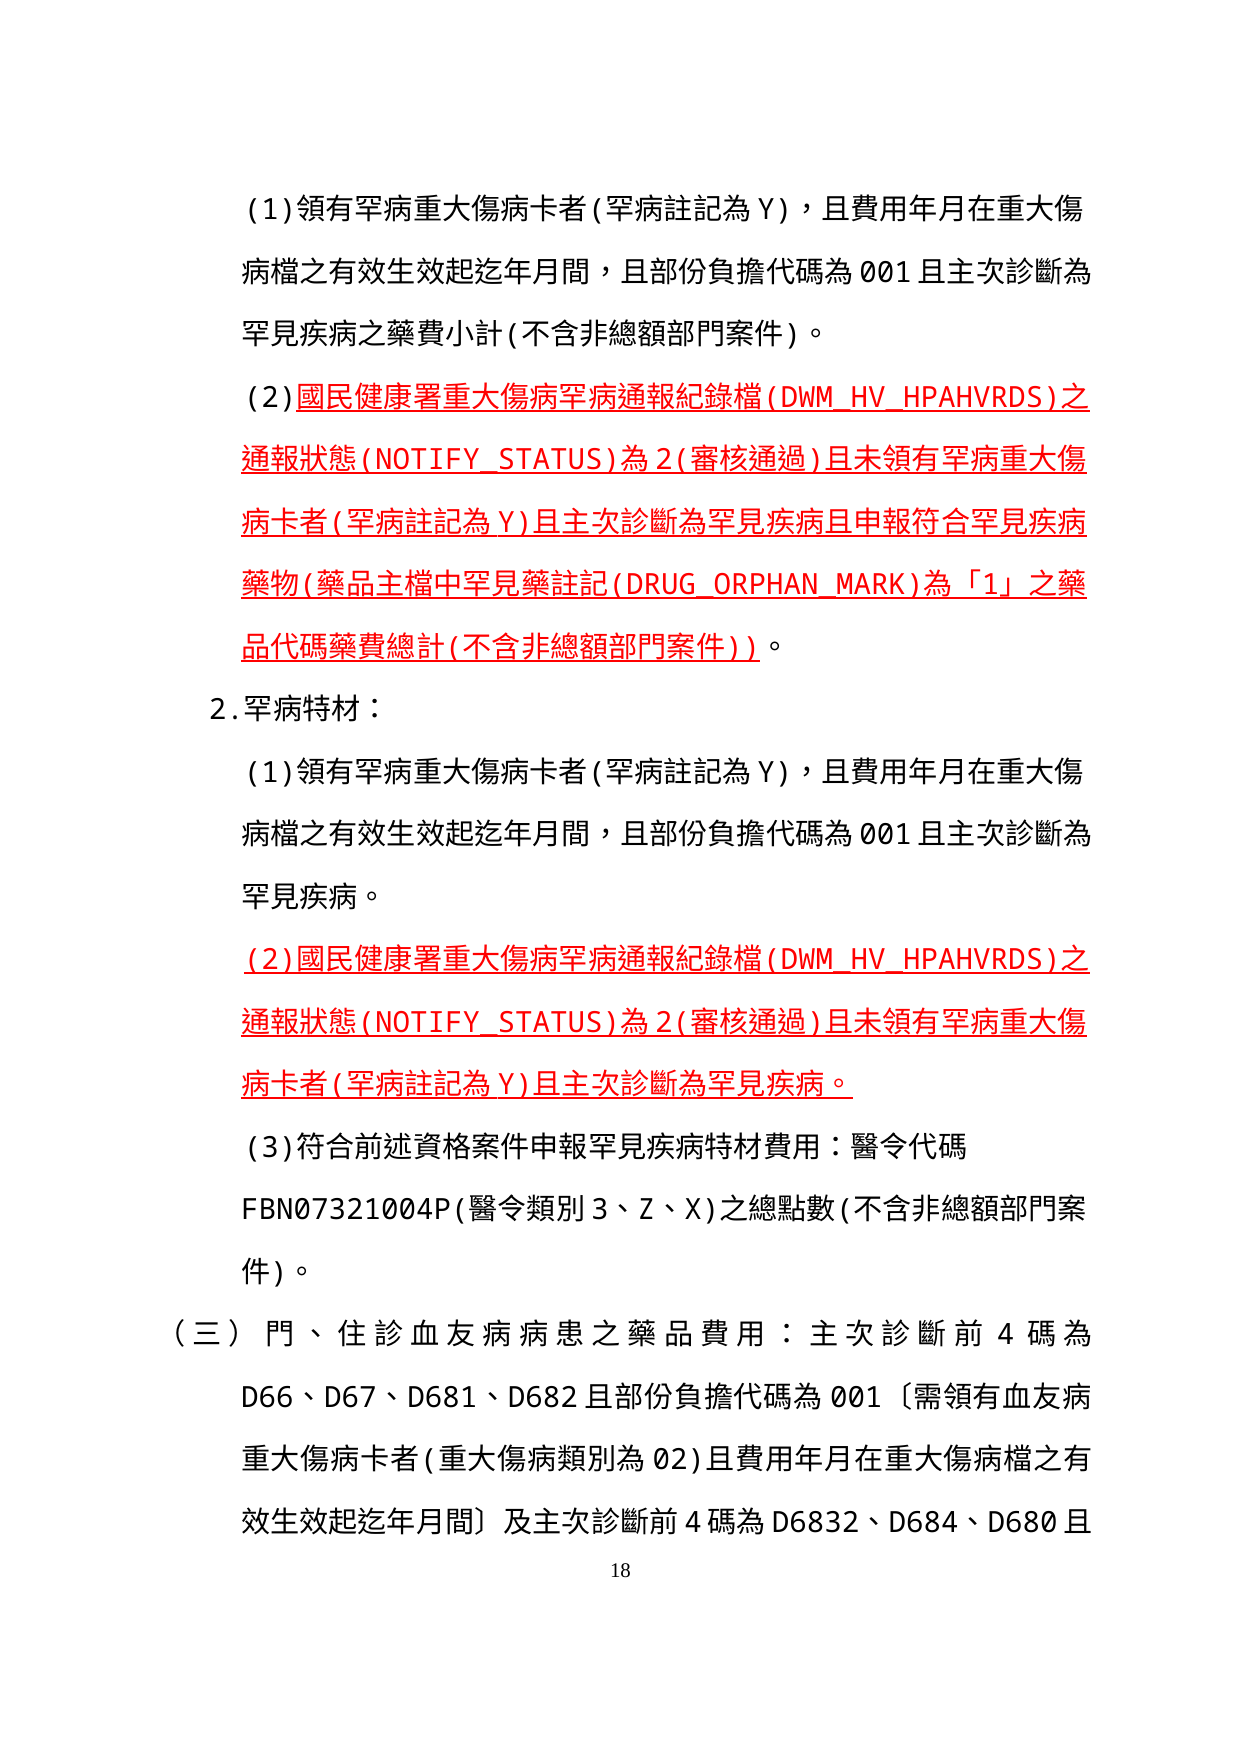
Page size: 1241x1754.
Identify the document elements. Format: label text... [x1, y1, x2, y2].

text (1)領有罕病重大傷病卡者(罕病註記為Y)，且費用年月在重大傷病檔之有效生效起迄年月間，且部份負擔代碼為001且主次診斷為罕見疾病。 [156, 728, 1092, 915]
text (2)國民健康署重大傷病罕病通報紀錄檔(DWM_HV_HPAHVRDS)之通報狀態(NOTIFY_STATUS)為2(審核通過)且未領有罕病重大傷病卡者(罕病註記為Y)且主次診斷為罕見疾病。 [156, 915, 1092, 1103]
text 2.罕病特材： [156, 665, 1092, 728]
text （三）門、住診血友病病患之藥品費用：主次診斷前4碼為D66、D67、D681、D682且部份負擔代碼為001〔需領有血友病重大傷病卡者(重大傷病類別為02)且費用年月在重大傷病檔之有效生效起迄年月間〕及主次診斷前4碼為D6832、D684、D680且 [156, 1290, 1092, 1540]
text (2)國民健康署重大傷病罕病通報紀錄檔(DWM_HV_HPAHVRDS)之通報狀態(NOTIFY_STATUS)為2(審核通過)且未領有罕病重大傷病卡者(罕病註記為Y)且主次診斷為罕見疾病且申報符合罕見疾病藥物(藥品主檔中罕見藥註記(DRUG_ORPHAN_MARK)為「1」之藥品代碼藥費總計(不含非總額部門案件))。 [156, 353, 1092, 665]
text (3)符合前述資格案件申報罕見疾病特材費用：醫令代碼FBN07321004P(醫令類別3、Z、X)之總點數(不含非總額部門案件)。 [156, 1103, 1092, 1290]
text (1)領有罕病重大傷病卡者(罕病註記為Y)，且費用年月在重大傷病檔之有效生效起迄年月間，且部份負擔代碼為001且主次診斷為罕見疾病之藥費小計(不含非總額部門案件)。 [156, 165, 1092, 353]
